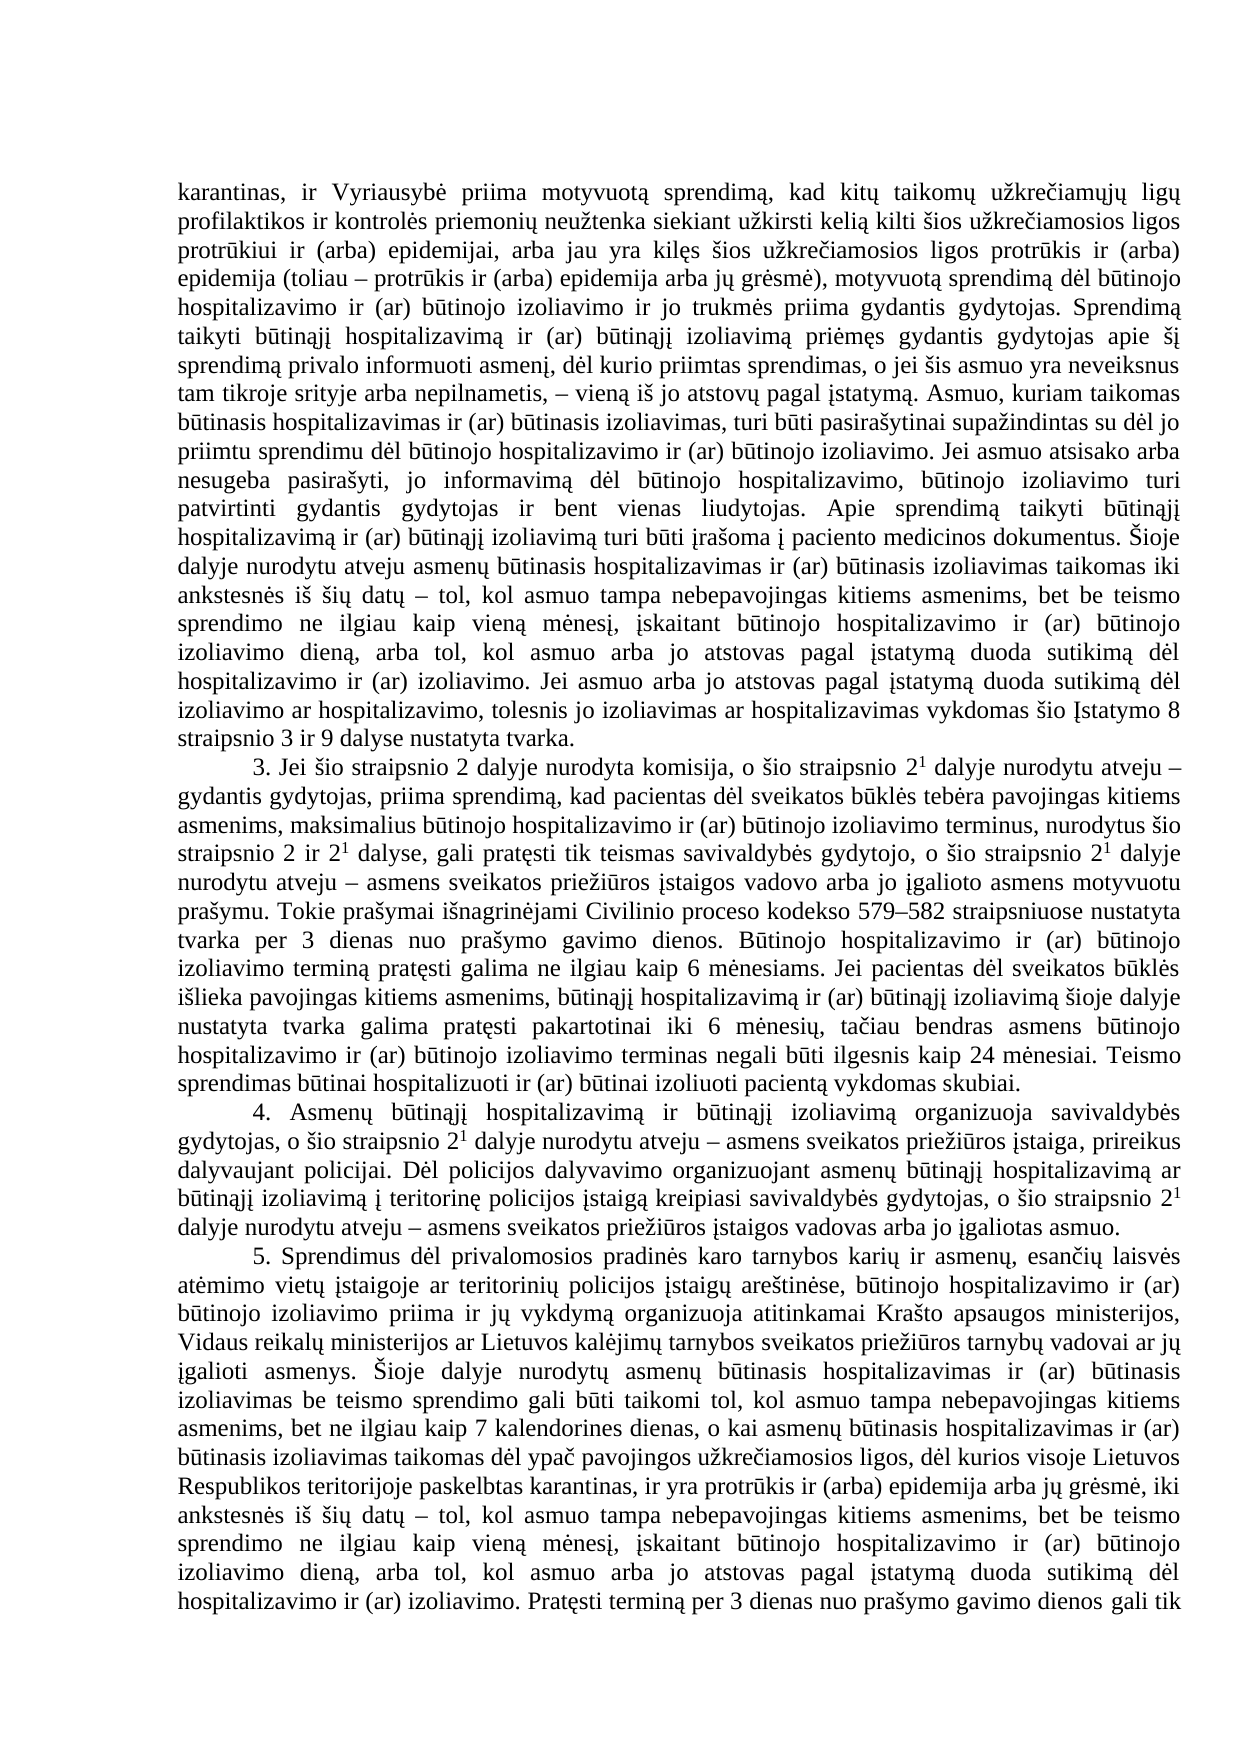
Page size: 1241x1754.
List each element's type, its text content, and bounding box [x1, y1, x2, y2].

text 5. Sprendimus dėl privalomosios pradinės karo tarnybos karių ir asmenų, esančių laisvės atėmimo vietų įstaigoje ar teritorinių policijos įstaigų areštinėse, būtinojo hospitalizavimo ir (ar) būtinojo izoliavimo priima ir jų vykdymą organizuoja atitinkamai Krašto apsaugos ministerijos, Vidaus reikalų ministerijos ar Lietuvos kalėjimų tarnybos sveikatos priežiūros tarnybų vadovai ar jų įgalioti asmenys. Šioje dalyje nurodytų asmenų būtinasis hospitalizavimas ir (ar) būtinasis izoliavimas be teismo sprendimo gali būti taikomi tol, kol asmuo tampa nebepavojingas kitiems asmenims, bet ne ilgiau kaip 7 kalendorines dienas, o kai asmenų būtinasis hospitalizavimas ir (ar) būtinasis izoliavimas taikomas dėl ypač pavojingos užkrečiamosios ligos, dėl kurios visoje Lietuvos Respublikos teritorijoje paskelbtas karantinas, ir yra protrūkis ir (arba) epidemija arba jų grėsmė, iki ankstesnės iš šių datų – tol, kol asmuo tampa nebepavojingas kitiems asmenims, bet be teismo sprendimo ne ilgiau kaip vieną mėnesį, įskaitant būtinojo hospitalizavimo ir (ar) būtinojo izoliavimo dieną, arba tol, kol asmuo arba jo atstovas pagal įstatymą duoda sutikimą dėl hospitalizavimo ir (ar) izoliavimo. Pratęsti terminą per 3 dienas nuo prašymo gavimo dienos gali tik [177, 1241, 1181, 1615]
text karantinas, ir Vyriausybė priima motyvuotą sprendimą, kad kitų taikomų užkrečiamųjų ligų profilaktikos ir kontrolės priemonių neužtenka siekiant užkirsti kelią kilti šios užkrečiamosios ligos protrūkiui ir (arba) epidemijai, arba jau yra kilęs šios užkrečiamosios ligos protrūkis ir (arba) epidemija (toliau – protrūkis ir (arba) epidemija arba jų grėsmė), motyvuotą sprendimą dėl būtinojo hospitalizavimo ir (ar) būtinojo izoliavimo ir jo trukmės priima gydantis gydytojas. Sprendimą taikyti būtinąjį hospitalizavimą ir (ar) būtinąjį izoliavimą priėmęs gydantis gydytojas apie šį sprendimą privalo informuoti asmenį, dėl kurio priimtas sprendimas, o jei šis asmuo yra neveiksnus tam tikroje srityje arba nepilnametis, – vieną iš jo atstovų pagal įstatymą. Asmuo, kuriam taikomas būtinasis hospitalizavimas ir (ar) būtinasis izoliavimas, turi būti pasirašytinai supažindintas su dėl jo priimtu sprendimu dėl būtinojo hospitalizavimo ir (ar) būtinojo izoliavimo. Jei asmuo atsisako arba nesugeba pasirašyti, jo informavimą dėl būtinojo hospitalizavimo, būtinojo izoliavimo turi patvirtinti gydantis gydytojas ir bent vienas liudytojas. Apie sprendimą taikyti būtinąjį hospitalizavimą ir (ar) būtinąjį izoliavimą turi būti įrašoma į paciento medicinos dokumentus. Šioje dalyje nurodytu atveju asmenų būtinasis hospitalizavimas ir (ar) būtinasis izoliavimas taikomas iki ankstesnės iš šių datų – tol, kol asmuo tampa nebepavojingas kitiems asmenims, bet be teismo sprendimo ne ilgiau kaip vieną mėnesį, įskaitant būtinojo hospitalizavimo ir (ar) būtinojo izoliavimo dieną, arba tol, kol asmuo arba jo atstovas pagal įstatymą duoda sutikimą dėl hospitalizavimo ir (ar) izoliavimo. Jei asmuo arba jo atstovas pagal įstatymą duoda sutikimą dėl izoliavimo ar hospitalizavimo, tolesnis jo izoliavimas ar hospitalizavimas vykdomas šio Įstatymo 8 straipsnio 3 ir 9 dalyse nustatyta tvarka. [177, 177, 1181, 752]
text 3. Jei šio straipsnio 2 dalyje nurodyta komisija, o šio straipsnio 21 dalyje nurodytu atveju – gydantis gydytojas, priima sprendimą, kad pacientas dėl sveikatos būklės tebėra pavojingas kitiems asmenims, maksimalius būtinojo hospitalizavimo ir (ar) būtinojo izoliavimo terminus, nurodytus šio straipsnio 2 ir 21 dalyse, gali pratęsti tik teismas savivaldybės gydytojo, o šio straipsnio 21 dalyje nurodytu atveju – asmens sveikatos priežiūros įstaigos vadovo arba jo įgalioto asmens motyvuotu prašymu. Tokie prašymai išnagrinėjami Civilinio proceso kodekso 579–582 straipsniuose nustatyta tvarka per 3 dienas nuo prašymo gavimo dienos. Būtinojo hospitalizavimo ir (ar) būtinojo izoliavimo terminą pratęsti galima ne ilgiau kaip 6 mėnesiams. Jei pacientas dėl sveikatos būklės išlieka pavojingas kitiems asmenims, būtinąjį hospitalizavimą ir (ar) būtinąjį izoliavimą šioje dalyje nustatyta tvarka galima pratęsti pakartotinai iki 6 mėnesių, tačiau bendras asmens būtinojo hospitalizavimo ir (ar) būtinojo izoliavimo terminas negali būti ilgesnis kaip 24 mėnesiai. Teismo sprendimas būtinai hospitalizuoti ir (ar) būtinai izoliuoti pacientą vykdomas skubiai. [177, 752, 1181, 1097]
text 4. Asmenų būtinąjį hospitalizavimą ir būtinąjį izoliavimą organizuoja savivaldybės gydytojas, o šio straipsnio 21 dalyje nurodytu atveju – asmens sveikatos priežiūros įstaiga, prireikus dalyvaujant policijai. Dėl policijos dalyvavimo organizuojant asmenų būtinąjį hospitalizavimą ar būtinąjį izoliavimą į teritorinę policijos įstaigą kreipiasi savivaldybės gydytojas, o šio straipsnio 21 dalyje nurodytu atveju – asmens sveikatos priežiūros įstaigos vadovas arba jo įgaliotas asmuo. [177, 1097, 1181, 1241]
